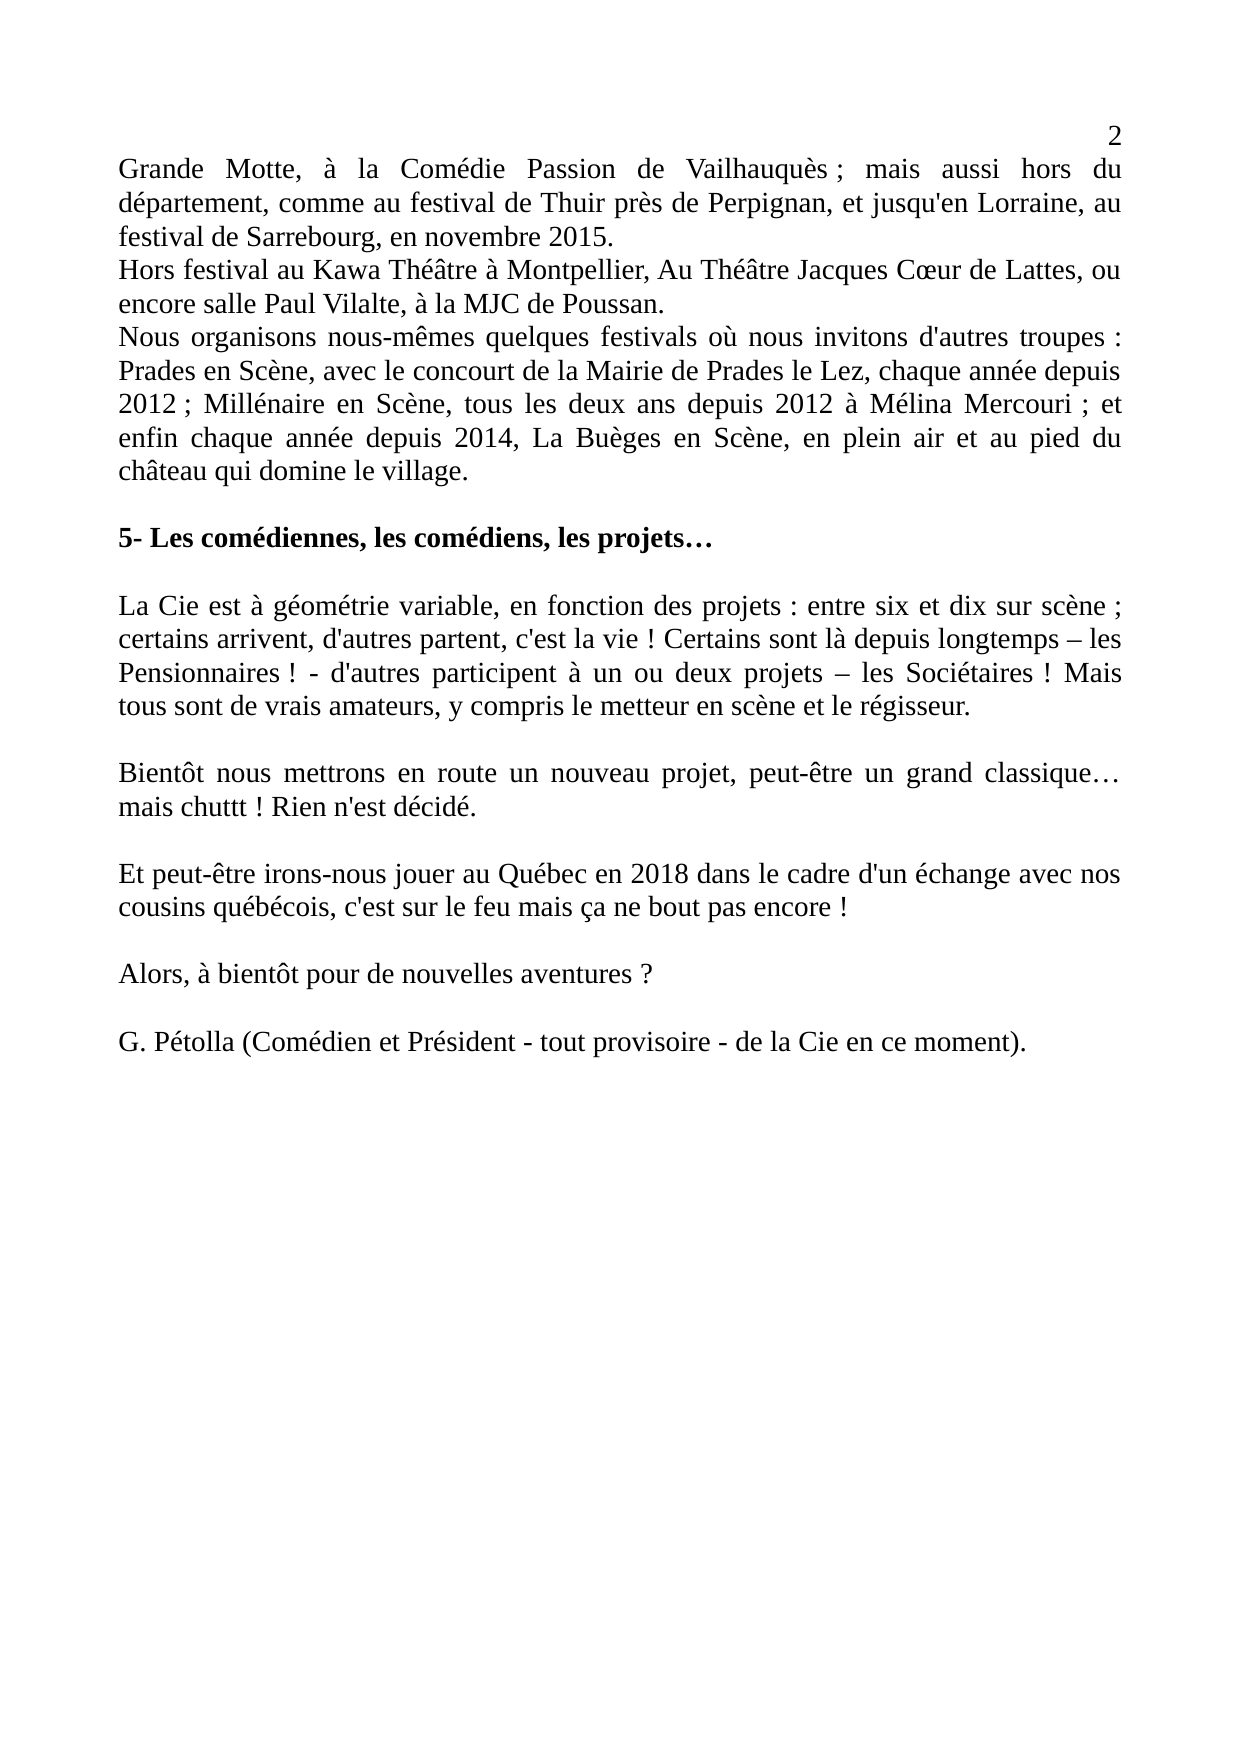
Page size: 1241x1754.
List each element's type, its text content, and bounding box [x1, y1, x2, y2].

text Bientôt nous mettrons en route un nouveau projet, peut-être un grand classique… mais chuttt ! Rien n'est décidé. [118, 755, 1122, 822]
text 2 [118, 118, 1122, 152]
text 5- Les comédiennes, les comédiens, les projets… [118, 521, 1122, 554]
text Hors festival au Kawa Théâtre à Montpellier, Au Théâtre Jacques Cœur de Lattes, ou encore salle Paul Vilalte, à la MJC de Poussan. [118, 252, 1122, 319]
text Et peut-être irons-nous jouer au Québec en 2018 dans le cadre d'un échange avec nos cousins québécois, c'est sur le feu mais ça ne bout pas encore ! [118, 856, 1122, 923]
text Alors, à bientôt pour de nouvelles aventures ? [118, 957, 1122, 990]
text Nous organisons nous-mêmes quelques festivals où nous invitons d'autres troupes : Prades en Scène, avec le concourt de la Mairie de Prades le Lez, chaque année depuis 2012 ; Millénaire en Scène, tous les deux ans depuis 2012 à Mélina Mercouri ; et enfin chaque année depuis 2014, La Buèges en Scène, en plein air et au pied du château qui domine le village. [118, 319, 1122, 487]
text Grande Motte, à la Comédie Passion de Vailhauquès ; mais aussi hors du département, comme au festival de Thuir près de Perpignan, et jusqu'en Lorraine, au festival de Sarrebourg, en novembre 2015. [118, 152, 1122, 252]
text G. Pétolla (Comédien et Président - tout provisoire - de la Cie en ce moment). [118, 1024, 1122, 1057]
text La Cie est à géométrie variable, en fonction des projets : entre six et dix sur scène ; certains arrivent, d'autres partent, c'est la vie ! Certains sont là depuis longtemps – les Pensionnaires ! - d'autres participent à un ou deux projets – les Sociétaires ! Mais tous sont de vrais amateurs, y compris le metteur en scène et le régisseur. [118, 588, 1122, 722]
